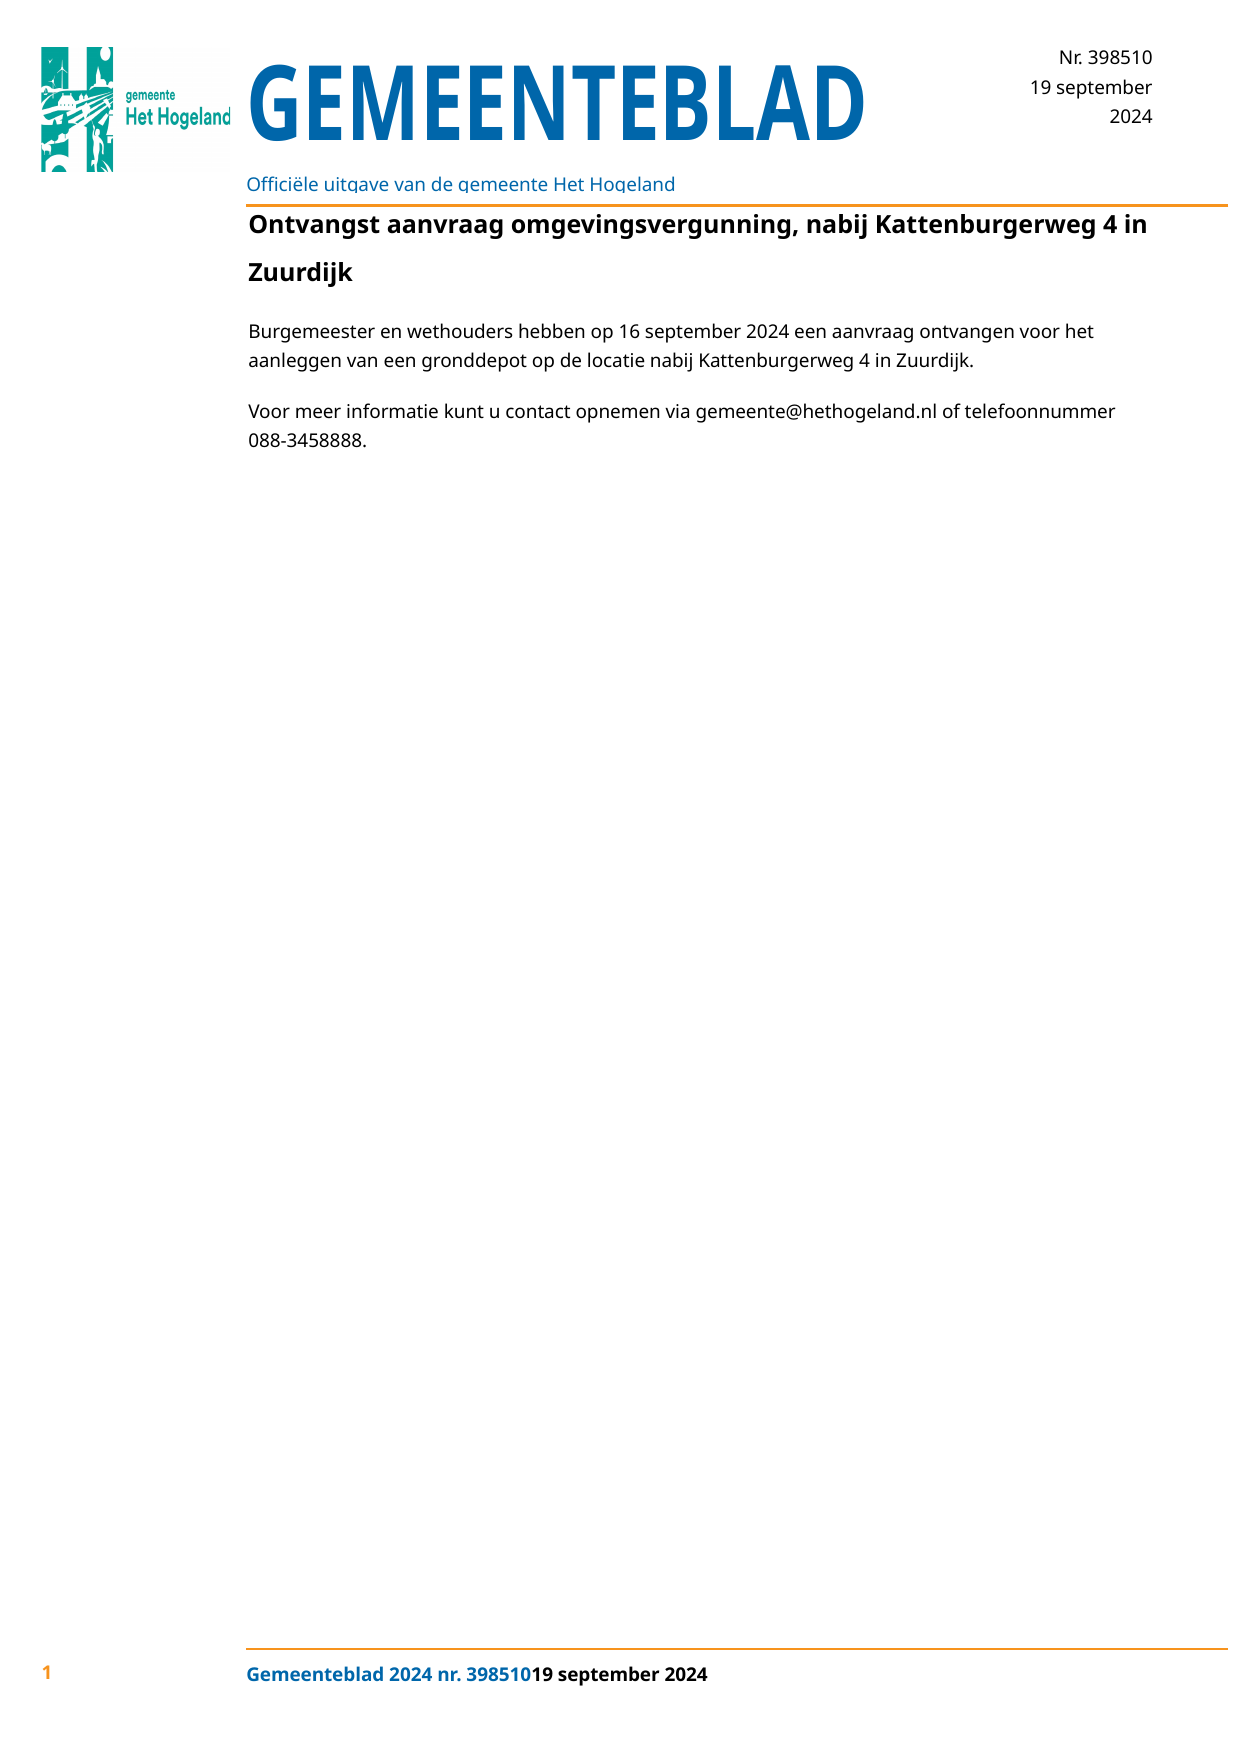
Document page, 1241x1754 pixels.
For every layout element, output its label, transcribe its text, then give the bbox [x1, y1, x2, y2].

picture [41, 47, 231, 172]
text Voor meer informatie kunt u contact opnemen via gemeente@hethogeland.nl of telefoonnummer 088-3458888. [248, 398, 1152, 453]
text Burgemeester en wethouders hebben op 16 september 2024 een aanvraag ontvangen voor het aanleggen van een gronddepot op de locatie nabij Kattenburgerweg 4 in Zuurdijk. [248, 318, 1152, 373]
text Ontvangst aanvraag omgevingsvergunning, nabij Kattenburgerweg 4 in Zuurdijk [248, 207, 1152, 288]
